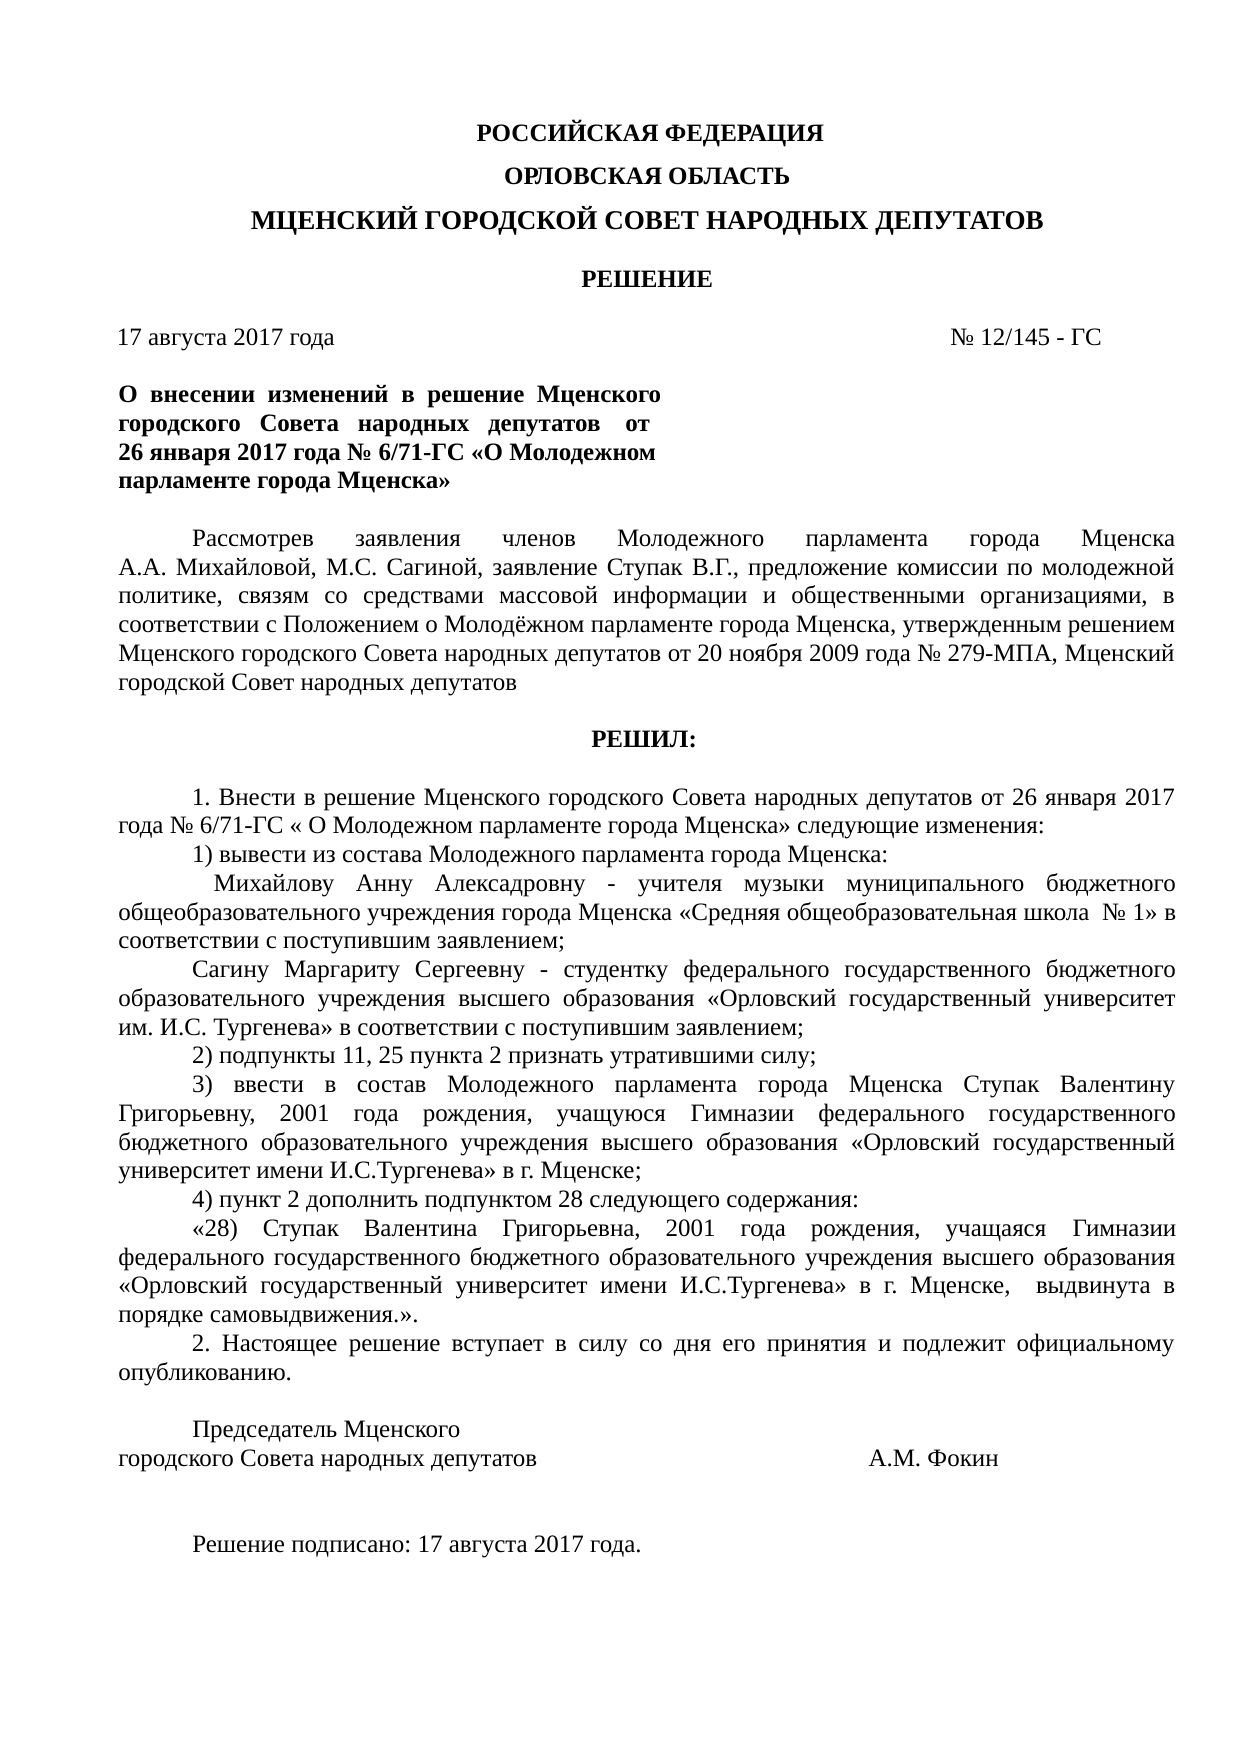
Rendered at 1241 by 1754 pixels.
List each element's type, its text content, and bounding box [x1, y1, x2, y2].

text городского Совета народных депутатов А.М. Фокин [118, 1443, 1176, 1472]
text Решение подписано: 17 августа 2017 года. [118, 1529, 1176, 1558]
text 3) ввести в состав Молодежного парламента города Мценска Ступак Валентину Григорьевну, 2001 года рождения, учащуюся Гимназии федерального государственного бюджетного образовательного учреждения высшего образования «Орловский государственный университет имени И.С.Тургенева» в г. Мценске; [118, 1069, 1176, 1184]
subtitle МЦЕНСКИЙ ГОРОДСКОЙ СОВЕТ НАРОДНЫХ ДЕПУТАТОВ [118, 204, 1176, 236]
text 1. Внести в решение Мценского городского Совета народных депутатов от 26 января 2017 года № 6/71-ГС « О Молодежном парламенте города Мценска» следующие изменения: [118, 782, 1176, 839]
text ОРЛОВСКАЯ ОБЛАСТЬ [118, 161, 1176, 190]
text 4) пункт 2 дополнить подпунктом 28 следующего содержания: [118, 1184, 1176, 1213]
text парламенте города Мценска» [118, 466, 1176, 494]
text 26 января 2017 года № 6/71-ГС «О Молодежном [118, 437, 1176, 466]
text «28) Ступак Валентина Григорьевна, 2001 года рождения, учащаяся Гимназии федерального государственного бюджетного образовательного учреждения высшего образования «Орловский государственный университет имени И.С.Тургенева» в г. Мценске, выдвинута в порядке самовыдвижения.». [118, 1213, 1176, 1328]
text городского Совета народных депутатов от [118, 408, 1176, 437]
text 17 августа 2017 года № 12/145 - ГС [117, 322, 1176, 351]
text Рассмотрев заявления членов Молодежного парламента города Мценска А.А. Михайловой, М.С. Сагиной, заявление Ступак В.Г., предложение комиссии по молодежной политике, связям со средствами массовой информации и общественными организациями, в соответствии с Положением о Молодёжном парламенте города Мценска, утвержденным решением Мценского городского Совета народных депутатов от 20 ноября 2009 года № 279-МПА, Мценский городской Совет народных депутатов [118, 523, 1176, 696]
text 1) вывести из состава Молодежного парламента города Мценска: [118, 839, 1176, 868]
text О внесении изменений в решение Мценского [118, 379, 1176, 408]
text Сагину Маргариту Сергеевну - студентку федерального государственного бюджетного образовательного учреждения высшего образования «Орловский государственный университет им. И.С. Тургенева» в соответствии с поступившим заявлением; [118, 954, 1176, 1041]
text РЕШЕНИЕ [118, 264, 1176, 293]
text Михайлову Анну Алексадровну - учителя музыки муниципального бюджетного общеобразовательного учреждения города Мценска «Средняя общеобразовательная школа № 1» в соответствии с поступившим заявлением; [118, 868, 1176, 954]
text Председатель Мценского [118, 1414, 1176, 1443]
text 2) подпункты 11, 25 пункта 2 признать утратившими силу; [118, 1041, 1176, 1069]
text 2. Настоящее решение вступает в силу со дня его принятия и подлежит официальному опубликованию. [118, 1328, 1176, 1386]
text РОССИЙСКАЯ ФЕДЕРАЦИЯ [118, 118, 1176, 147]
text РЕШИЛ: [118, 724, 1176, 753]
